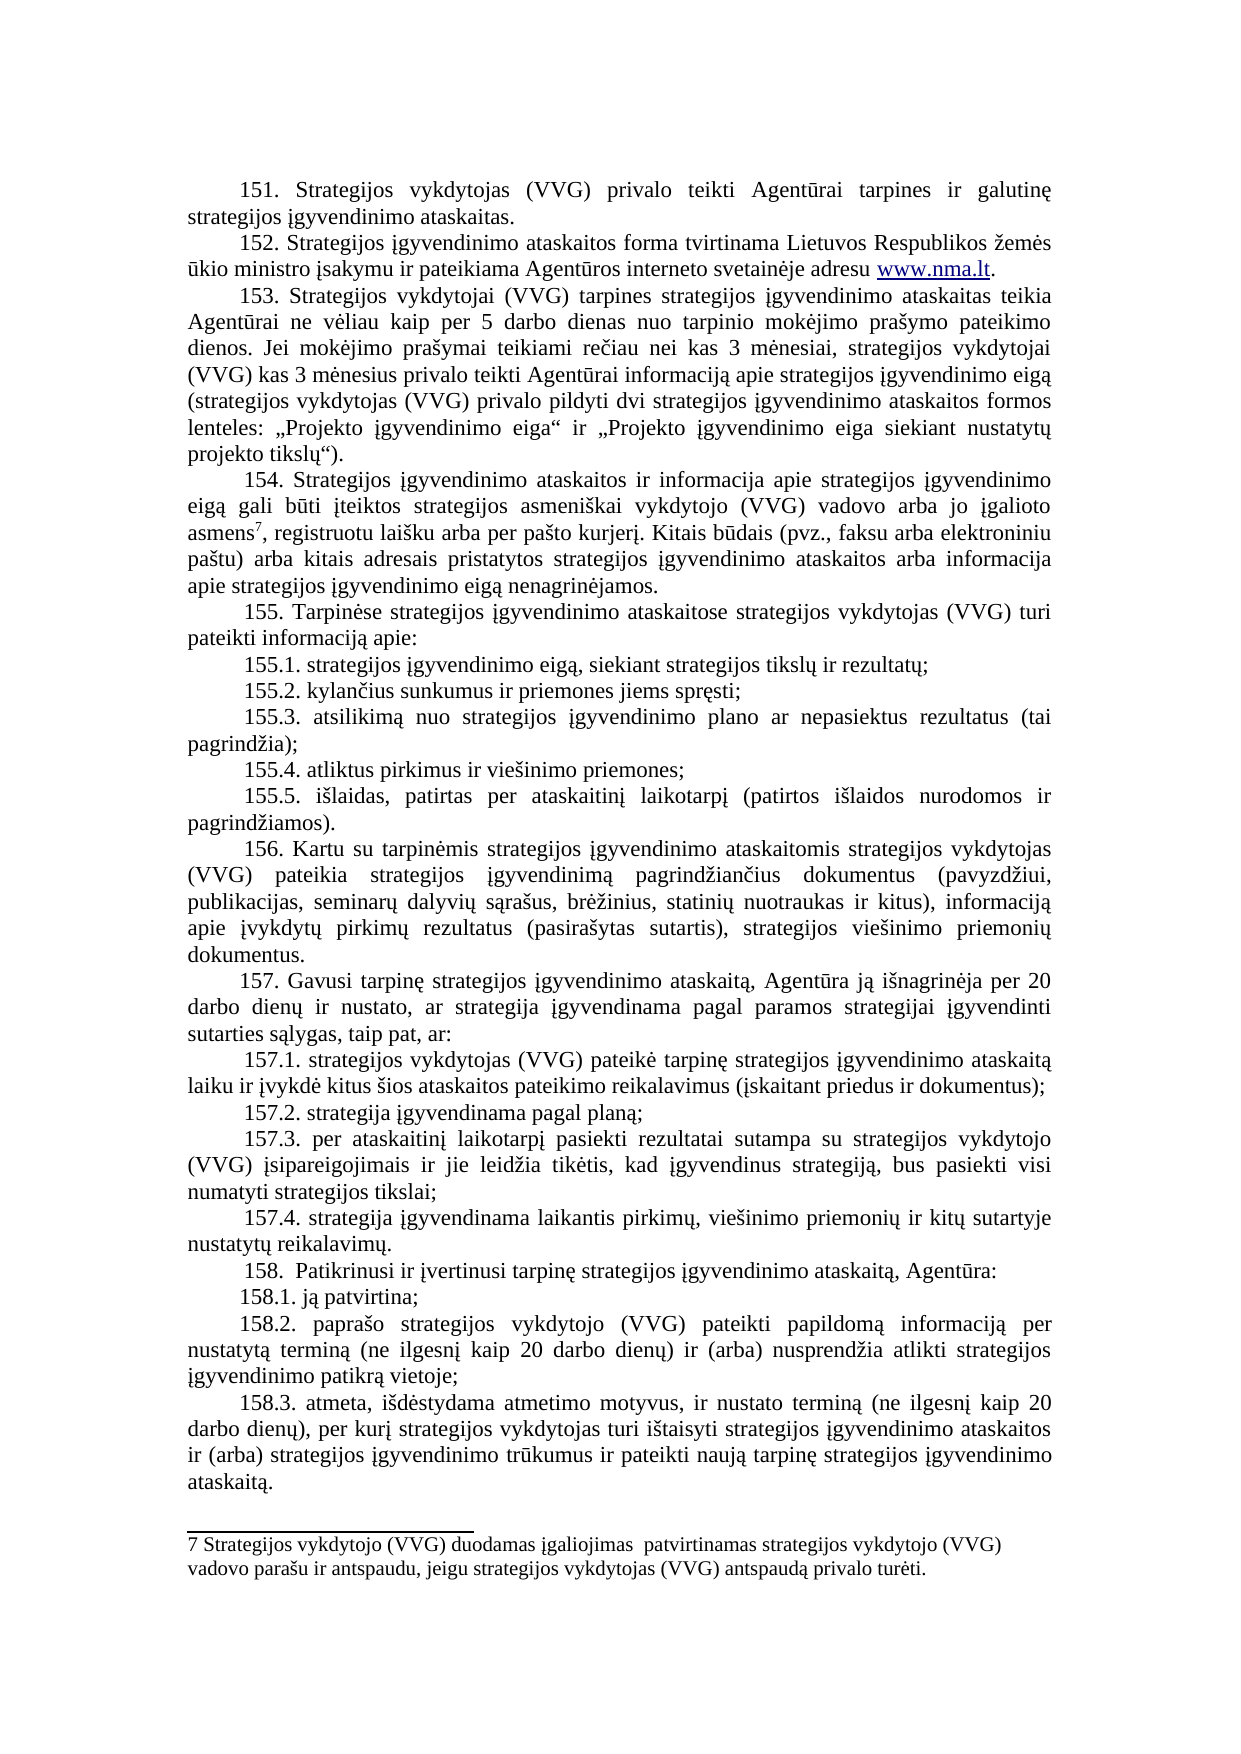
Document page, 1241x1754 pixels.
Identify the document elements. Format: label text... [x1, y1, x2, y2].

text 158.3. atmeta, išdėstydama atmetimo motyvus, ir nustato terminą (ne ilgesnį kaip 20 darbo dienų), per kurį strategijos vykdytojas turi ištaisyti strategijos įgyvendinimo ataskaitos ir (arba) strategijos įgyvendinimo trūkumus ir pateikti naują tarpinę strategijos įgyvendinimo ataskaitą. [187, 1389, 1053, 1494]
text 154. Strategijos įgyvendinimo ataskaitos ir informacija apie strategijos įgyvendinimo eigą gali būti įteiktos strategijos asmeniškai vykdytojo (VVG) vadovo arba jo įgalioto asmens, registruotu laišku arba per pašto kurjerį. Kitais būdais (pvz., faksu arba elektroniniu paštu) arba kitais adresais pristatytos strategijos įgyvendinimo ataskaitos arba informacija apie strategijos įgyvendinimo eigą nenagrinėjamos. [187, 466, 1053, 598]
text 158.1. ją patvirtina; [187, 1283, 1053, 1309]
text 152. Strategijos įgyvendinimo ataskaitos forma tvirtinama Lietuvos Respublikos žemės ūkio ministro įsakymu ir pateikiama Agentūros interneto svetainėje adresu www.nma.lt. [187, 229, 1053, 282]
text 157.4. strategija įgyvendinama laikantis pirkimų, viešinimo priemonių ir kitų sutartyje nustatytų reikalavimų. [187, 1204, 1053, 1257]
text 155.5. išlaidas, patirtas per ataskaitinį laikotarpį (patirtos išlaidos nurodomos ir pagrindžiamos). [187, 782, 1053, 835]
text Strategijos vykdytojo (VVG) duodamas įgaliojimas patvirtinamas strategijos vykdytojo (VVG) vadovo parašu ir antspaudu, jeigu strategijos vykdytojas (VVG) antspaudą privalo turėti. [187, 1532, 1053, 1580]
text 155.3. atsilikimą nuo strategijos įgyvendinimo plano ar nepasiektus rezultatus (tai pagrindžia); [187, 703, 1053, 756]
text 156. Kartu su tarpinėmis strategijos įgyvendinimo ataskaitomis strategijos vykdytojas (VVG) pateikia strategijos įgyvendinimą pagrindžiančius dokumentus (pavyzdžiui, publikacijas, seminarų dalyvių sąrašus, brėžinius, statinių nuotraukas ir kitus), informaciją apie įvykdytų pirkimų rezultatus (pasirašytas sutartis), strategijos viešinimo priemonių dokumentus. [187, 835, 1053, 967]
text 155. Tarpinėse strategijos įgyvendinimo ataskaitose strategijos vykdytojas (VVG) turi pateikti informaciją apie: [187, 598, 1053, 651]
text 151. Strategijos vykdytojas (VVG) privalo teikti Agentūrai tarpines ir galutinę strategijos įgyvendinimo ataskaitas. [187, 176, 1053, 229]
text 155.4. atliktus pirkimus ir viešinimo priemones; [187, 756, 1053, 782]
text 155.2. kylančius sunkumus ir priemones jiems spręsti; [187, 677, 1053, 703]
text 157.3. per ataskaitinį laikotarpį pasiekti rezultatai sutampa su strategijos vykdytojo (VVG) įsipareigojimais ir jie leidžia tikėtis, kad įgyvendinus strategiją, bus pasiekti visi numatyti strategijos tikslai; [187, 1125, 1053, 1204]
text 157.2. strategija įgyvendinama pagal planą; [187, 1099, 1053, 1125]
text 157. Gavusi tarpinę strategijos įgyvendinimo ataskaitą, Agentūra ją išnagrinėja per 20 darbo dienų ir nustato, ar strategija įgyvendinama pagal paramos strategijai įgyvendinti sutarties sąlygas, taip pat, ar: [187, 967, 1053, 1046]
text 158.2. paprašo strategijos vykdytojo (VVG) pateikti papildomą informaciją per nustatytą terminą (ne ilgesnį kaip 20 darbo dienų) ir (arba) nusprendžia atlikti strategijos įgyvendinimo patikrą vietoje; [187, 1309, 1053, 1389]
text 158. Patikrinusi ir įvertinusi tarpinę strategijos įgyvendinimo ataskaitą, Agentūra: [187, 1257, 1053, 1283]
text 153. Strategijos vykdytojai (VVG) tarpines strategijos įgyvendinimo ataskaitas teikia Agentūrai ne vėliau kaip per 5 darbo dienas nuo tarpinio mokėjimo prašymo pateikimo dienos. Jei mokėjimo prašymai teikiami rečiau nei kas 3 mėnesiai, strategijos vykdytojai (VVG) kas 3 mėnesius privalo teikti Agentūrai informaciją apie strategijos įgyvendinimo eigą (strategijos vykdytojas (VVG) privalo pildyti dvi strategijos įgyvendinimo ataskaitos formos lenteles: „Projekto įgyvendinimo eiga“ ir „Projekto įgyvendinimo eiga siekiant nustatytų projekto tikslų“). [187, 282, 1053, 466]
text 155.1. strategijos įgyvendinimo eigą, siekiant strategijos tikslų ir rezultatų; [187, 651, 1053, 677]
text 157.1. strategijos vykdytojas (VVG) pateikė tarpinę strategijos įgyvendinimo ataskaitą laiku ir įvykdė kitus šios ataskaitos pateikimo reikalavimus (įskaitant priedus ir dokumentus); [187, 1046, 1053, 1099]
